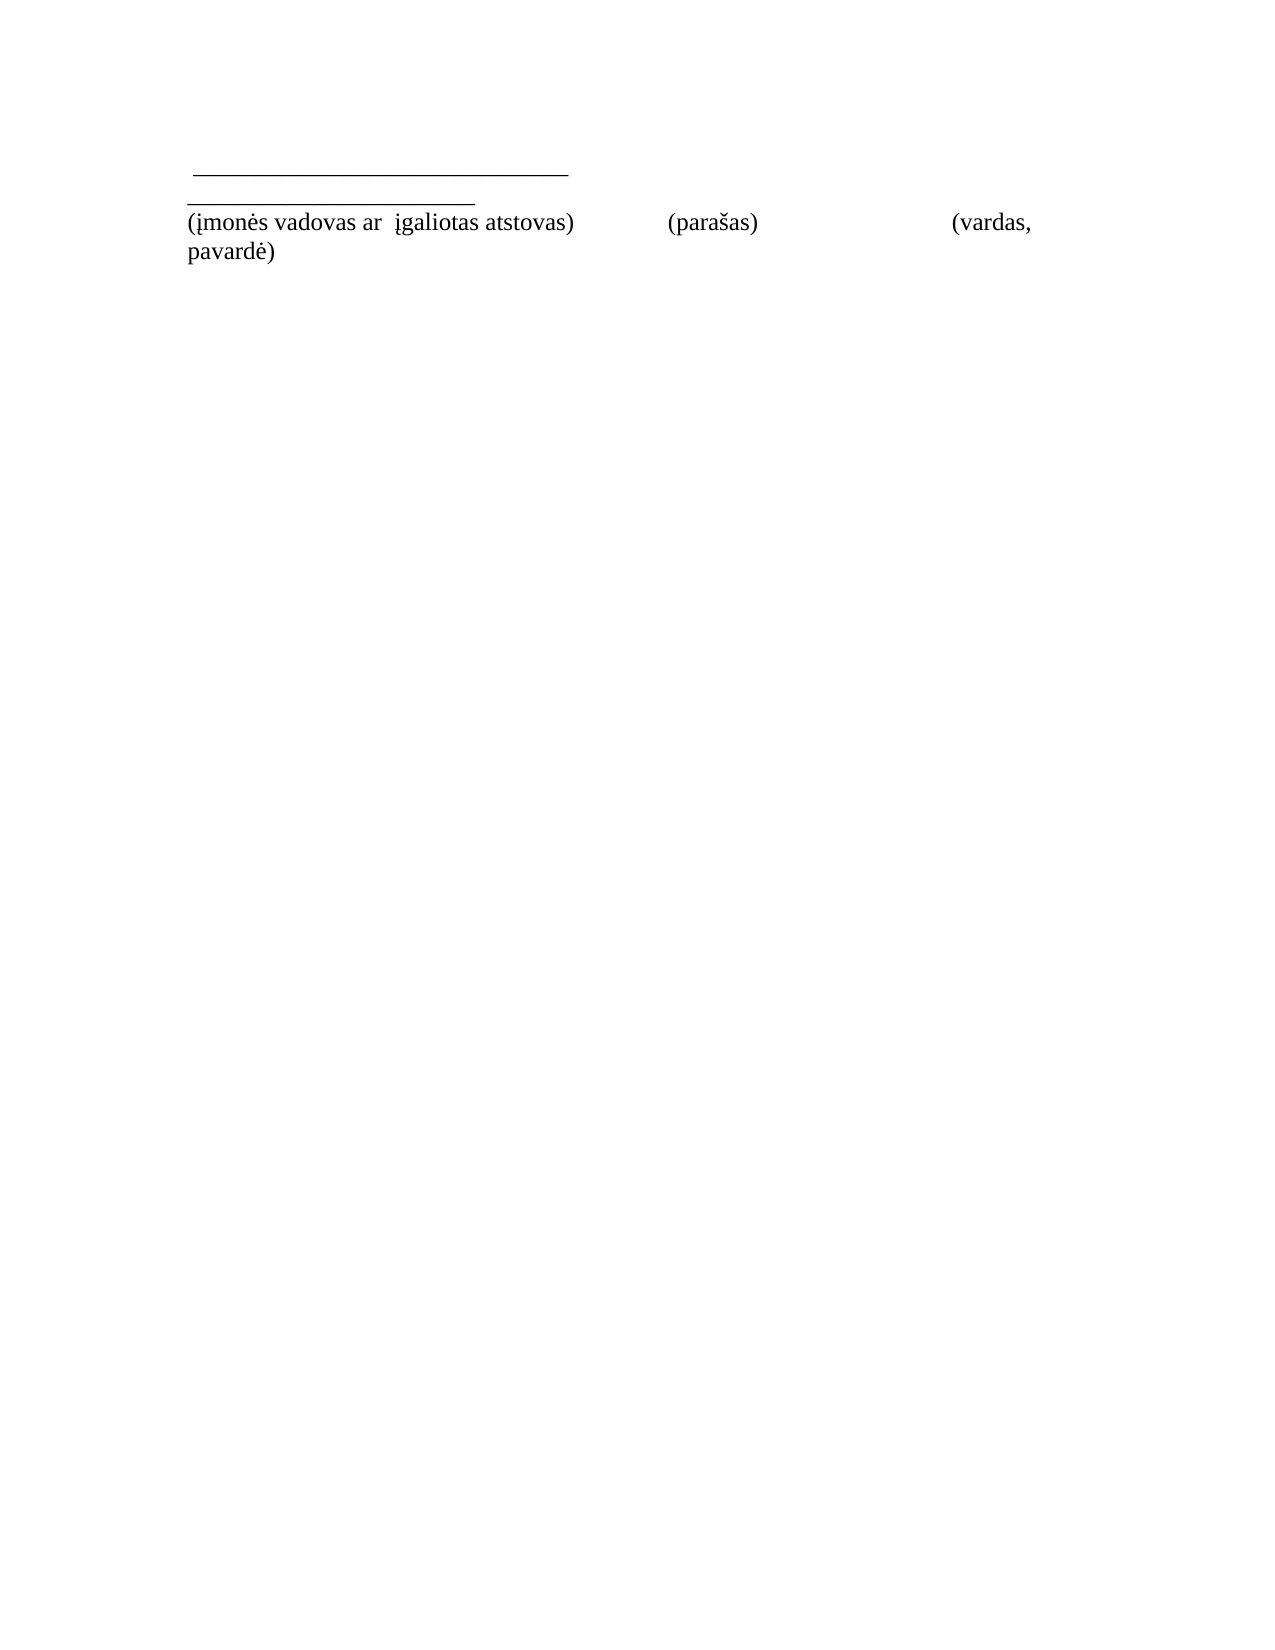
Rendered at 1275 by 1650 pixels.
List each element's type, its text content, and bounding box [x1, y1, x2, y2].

text (įmonės vadovas ar įgaliotas atstovas) (parašas) (vardas, pavardė) [187, 207, 1087, 265]
text ______________________________ _______________________ [187, 150, 1087, 207]
